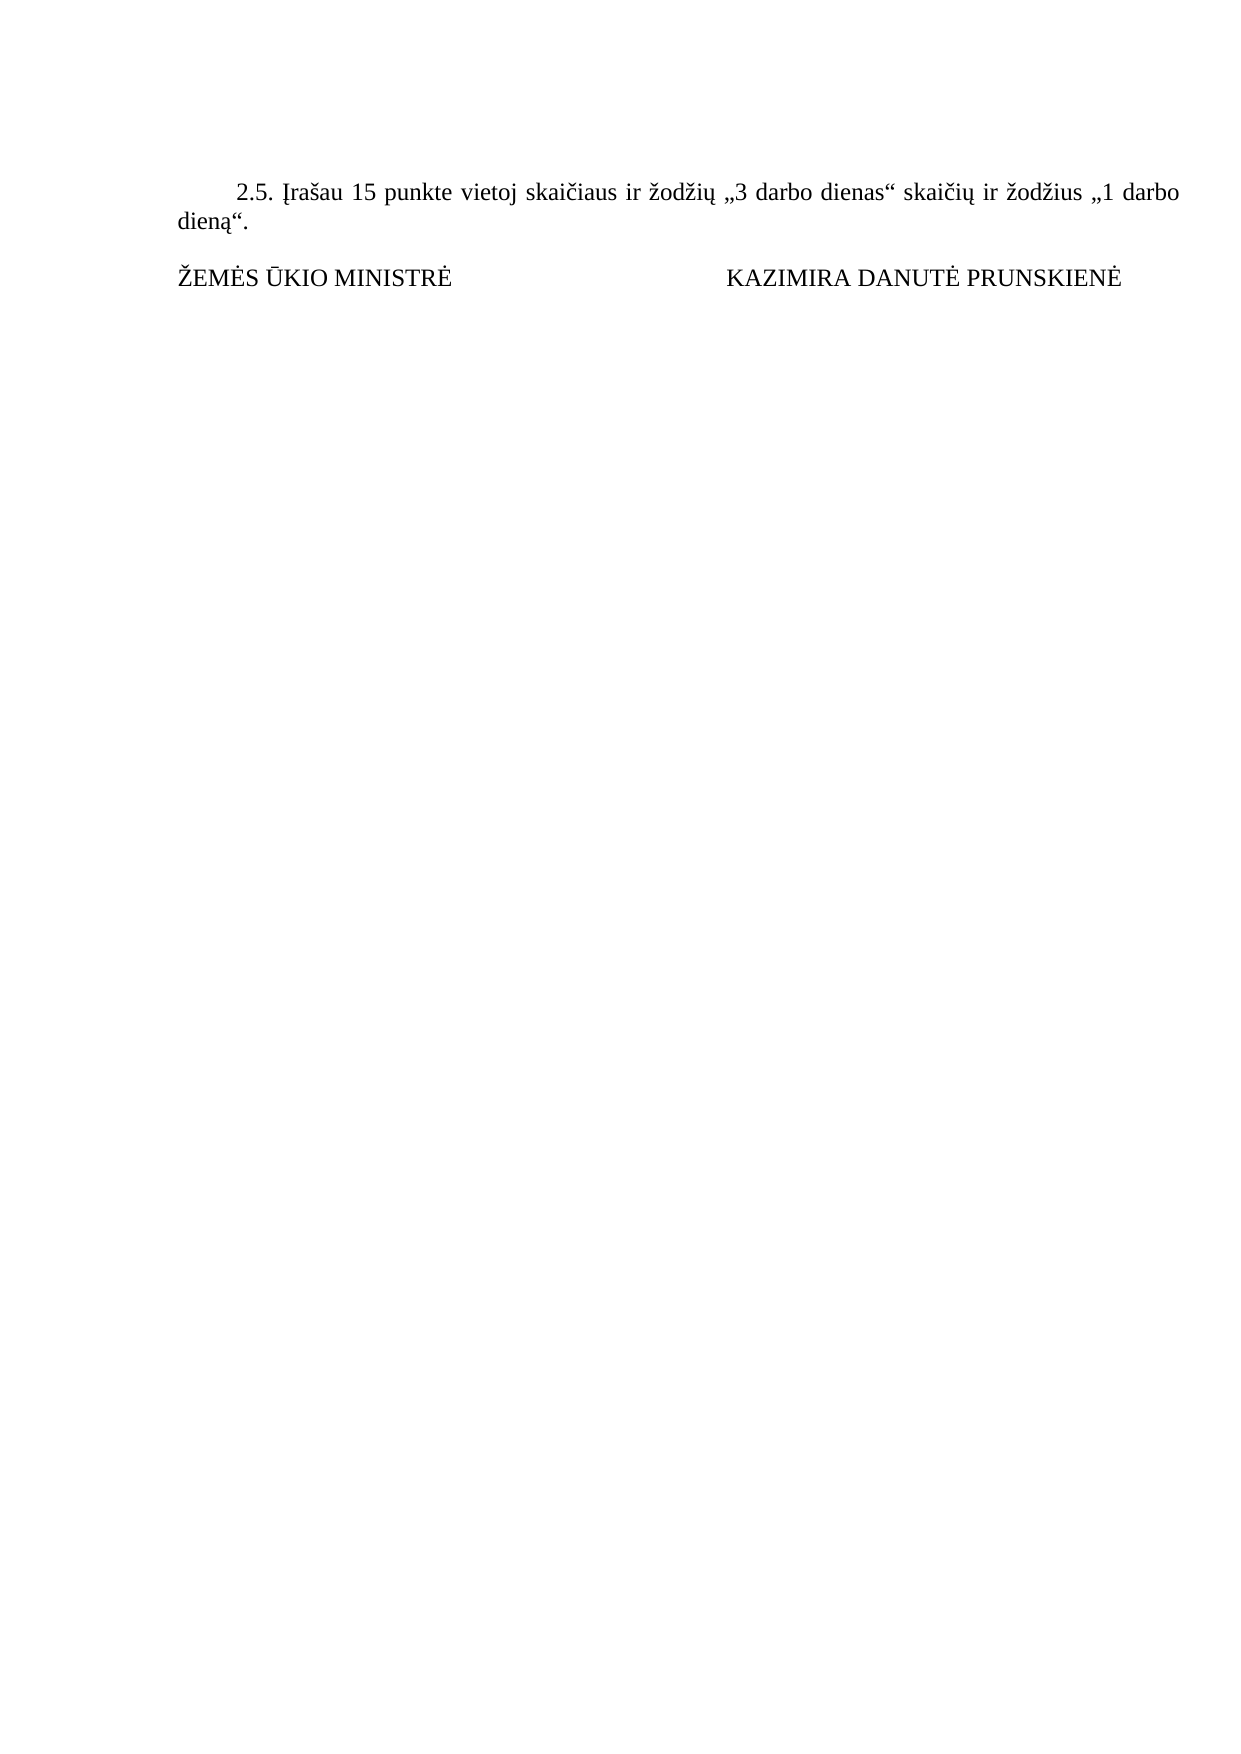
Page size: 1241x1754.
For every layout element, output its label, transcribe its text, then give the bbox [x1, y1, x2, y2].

text ŽEMĖS ŪKIO MINISTRĖ KAZIMIRA DANUTĖ PRUNSKIENĖ [177, 263, 1181, 292]
text 2.5. Įrašau 15 punkte vietoj skaičiaus ir žodžių „3 darbo dienas“ skaičių ir žodžius „1 darbo dieną“. [177, 177, 1181, 235]
